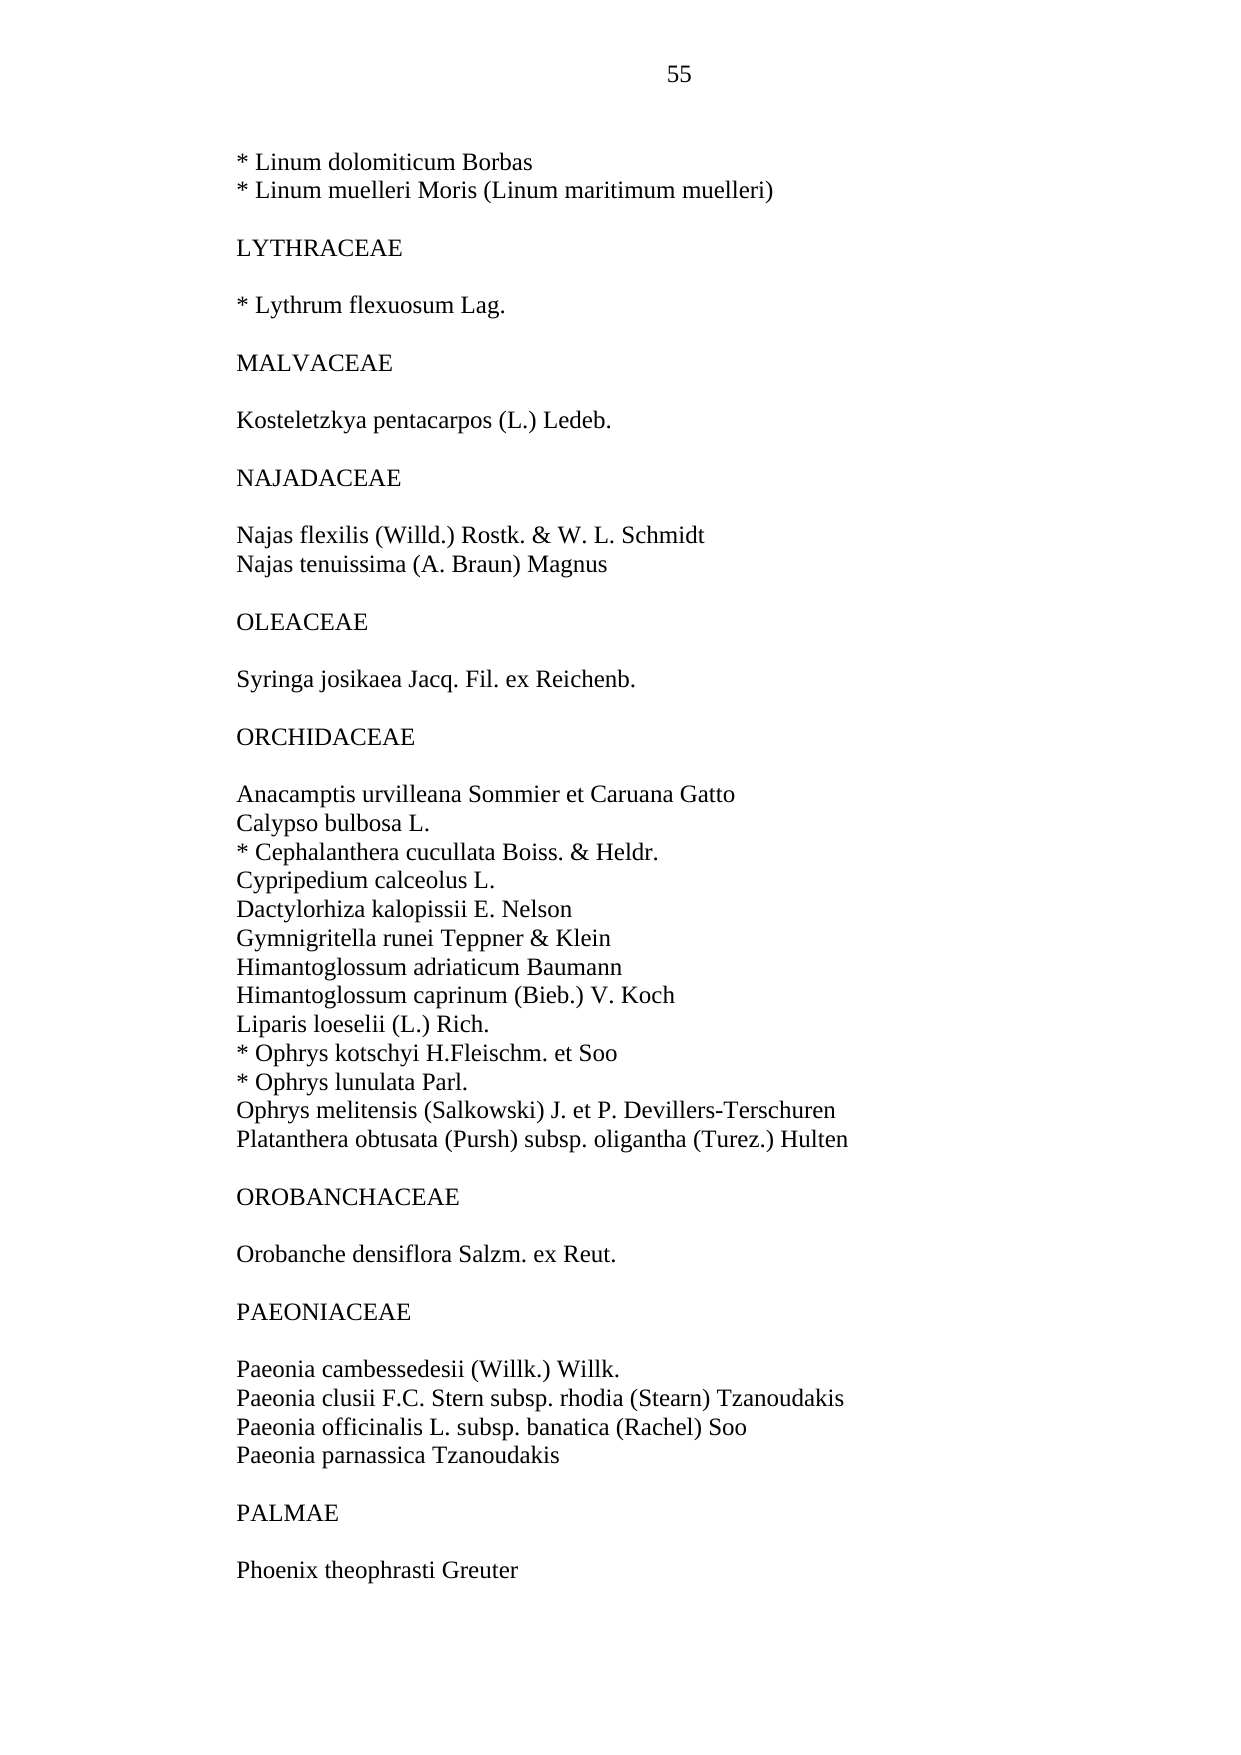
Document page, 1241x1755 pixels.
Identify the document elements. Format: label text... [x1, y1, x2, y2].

text PAEONIACEAE [177, 1297, 1181, 1326]
text Himantoglossum adriaticum Baumann [177, 952, 1181, 981]
text OLEACEAE [177, 607, 1181, 636]
text * Cephalanthera cucullata Boiss. & Heldr. [177, 837, 1181, 866]
text Dactylorhiza kalopissii E. Nelson [177, 894, 1181, 923]
text Najas flexilis (Willd.) Rostk. & W. L. Schmidt [177, 521, 1181, 549]
text Platanthera obtusata (Pursh) subsp. oligantha (Turez.) Hulten [177, 1124, 1181, 1153]
text Calypso bulbosa L. [177, 808, 1181, 837]
text Kosteletzkya pentacarpos (L.) Ledeb. [177, 406, 1181, 434]
text Liparis loeselii (L.) Rich. [177, 1009, 1181, 1038]
text LYTHRACEAE [177, 233, 1181, 262]
text Orobanche densiflora Salzm. ex Reut. [177, 1239, 1181, 1268]
text * Ophrys lunulata Parl. [177, 1067, 1181, 1096]
text * Linum dolomiticum Borbas [177, 147, 1181, 176]
text Phoenix theophrasti Greuter [177, 1556, 1181, 1584]
text Anacamptis urvilleana Sommier et Caruana Gatto [177, 779, 1181, 808]
text * Linum muelleri Moris (Linum maritimum muelleri) [177, 176, 1181, 204]
text Gymnigritella runei Teppner & Klein [177, 923, 1181, 952]
text Najas tenuissima (A. Braun) Magnus [177, 549, 1181, 578]
text Paeonia clusii F.C. Stern subsp. rhodia (Stearn) Tzanoudakis [177, 1383, 1181, 1412]
text PALMAE [177, 1498, 1181, 1527]
text MALVACEAE [177, 348, 1181, 377]
text OROBANCHACEAE [177, 1182, 1181, 1211]
text Himantoglossum caprinum (Bieb.) V. Koch [177, 981, 1181, 1009]
text * Lythrum flexuosum Lag. [177, 291, 1181, 319]
text Cypripedium calceolus L. [177, 866, 1181, 894]
text ORCHIDACEAE [177, 722, 1181, 751]
text Syringa josikaea Jacq. Fil. ex Reichenb. [177, 664, 1181, 693]
text Ophrys melitensis (Salkowski) J. et P. Devillers-Terschuren [177, 1096, 1181, 1124]
text Paeonia officinalis L. subsp. banatica (Rachel) Soo [177, 1412, 1181, 1441]
text Paeonia cambessedesii (Willk.) Willk. [177, 1354, 1181, 1383]
text NAJADACEAE [177, 463, 1181, 492]
text Paeonia parnassica Tzanoudakis [177, 1441, 1181, 1469]
text * Ophrys kotschyi H.Fleischm. et Soo [177, 1038, 1181, 1067]
